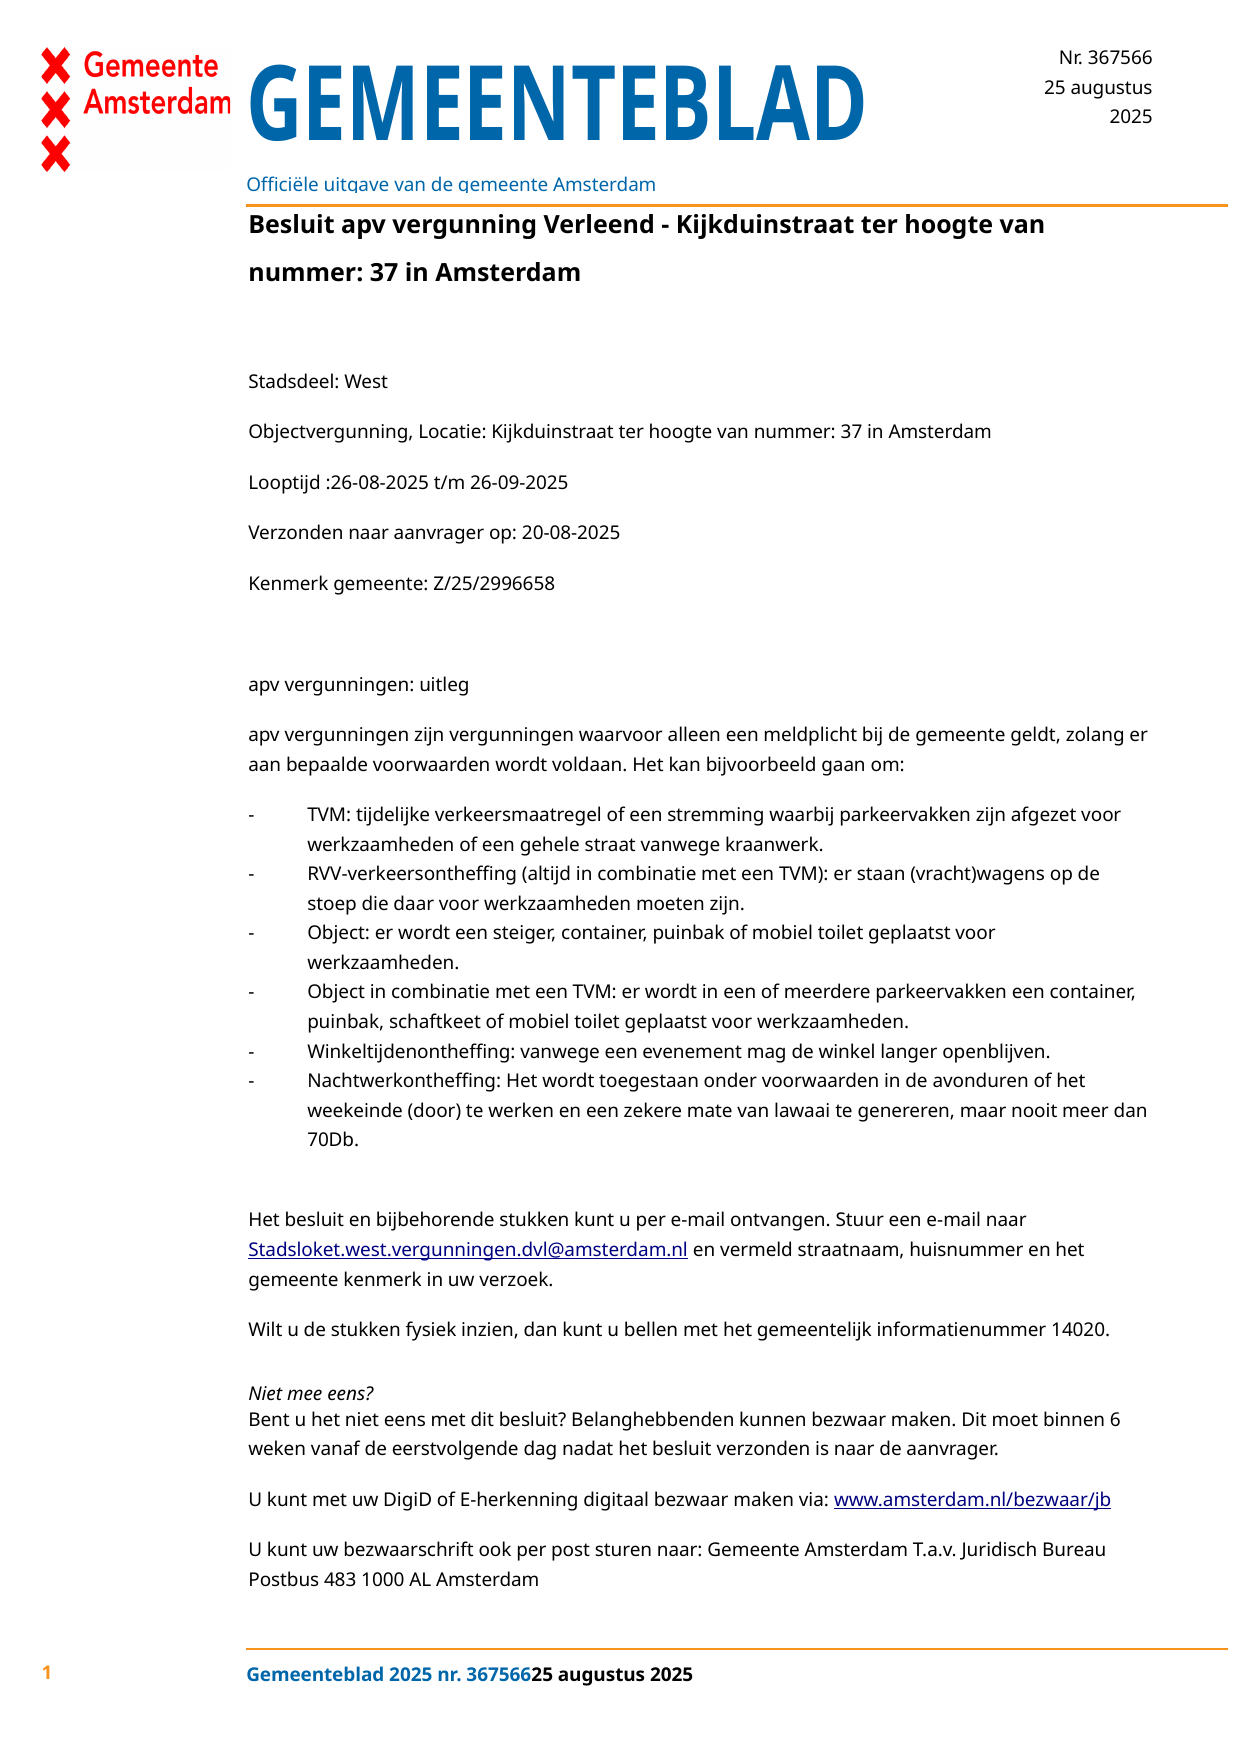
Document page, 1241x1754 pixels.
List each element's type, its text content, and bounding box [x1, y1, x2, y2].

text apv vergunningen zijn vergunningen waarvoor alleen een meldplicht bij de gemeente geldt, zolang er aan bepaalde voorwaarden wordt voldaan. Het kan bijvoorbeeld gaan om: [248, 721, 1152, 777]
text apv vergunningen: uitleg [248, 671, 1152, 697]
list RVV-verkeersontheffing (altijd in combinatie met een TVM): er staan (vracht)wagens op de stoep die daar voor werkzaamheden moeten zijn. [248, 860, 1152, 916]
text Objectvergunning, Locatie: Kijkduinstraat ter hoogte van nummer: 37 in Amsterdam [248, 419, 1152, 444]
text Bent u het niet eens met dit besluit? Belanghebbenden kunnen bezwaar maken. Dit moet binnen 6 weken vanaf de eerstvolgende dag nadat het besluit verzonden is naar de aanvrager. [248, 1406, 1152, 1461]
list Winkeltijdenontheffing: vanwege een evenement mag de winkel langer openblijven. [248, 1038, 1152, 1064]
text U kunt met uw DigiD of E-herkenning digitaal bezwaar maken via: www.amsterdam.nl/bezwaar/jb [248, 1486, 1152, 1512]
text Het besluit en bijbehorende stukken kunt u per e-mail ontvangen. Stuur een e-mail naar Stadsloket.west.vergunningen.dvl@amsterdam.nl en vermeld straatnaam, huisnummer en het gemeente kenmerk in uw verzoek. [248, 1207, 1152, 1292]
picture [41, 47, 231, 172]
text Kenmerk gemeente: Z/25/2996658 [248, 570, 1152, 596]
list Object in combinatie met een TVM: er wordt in een of meerdere parkeervakken een container, puinbak, schaftkeet of mobiel toilet geplaatst voor werkzaamheden. [248, 979, 1152, 1034]
list TVM: tijdelijke verkeersmaatregel of een stremming waarbij parkeervakken zijn afgezet voor werkzaamheden of een gehele straat vanwege kraanwerk. [248, 801, 1152, 857]
text Stadsdeel: West [248, 368, 1152, 394]
text Niet mee eens? [248, 1380, 1152, 1406]
text Besluit apv vergunning Verleend - Kijkduinstraat ter hoogte van nummer: 37 in Amsterdam [248, 207, 1152, 288]
text Looptijd :26-08-2025 t/m 26-09-2025 [248, 469, 1152, 495]
text Wilt u de stukken fysiek inzien, dan kunt u bellen met het gemeentelijk informatienummer 14020. [248, 1316, 1152, 1342]
text Verzonden naar aanvrager op: 20-08-2025 [248, 519, 1152, 545]
text U kunt uw bezwaarschrift ook per post sturen naar: Gemeente Amsterdam T.a.v. Juridisch Bureau Postbus 483 1000 AL Amsterdam [248, 1536, 1152, 1592]
list Object: er wordt een steiger, container, puinbak of mobiel toilet geplaatst voor werkzaamheden. [248, 919, 1152, 975]
list Nachtwerkontheffing: Het wordt toegestaan onder voorwaarden in de avonduren of het weekeinde (door) te werken en een zekere mate van lawaai te genereren, maar nooit meer dan 70Db. [248, 1067, 1152, 1152]
